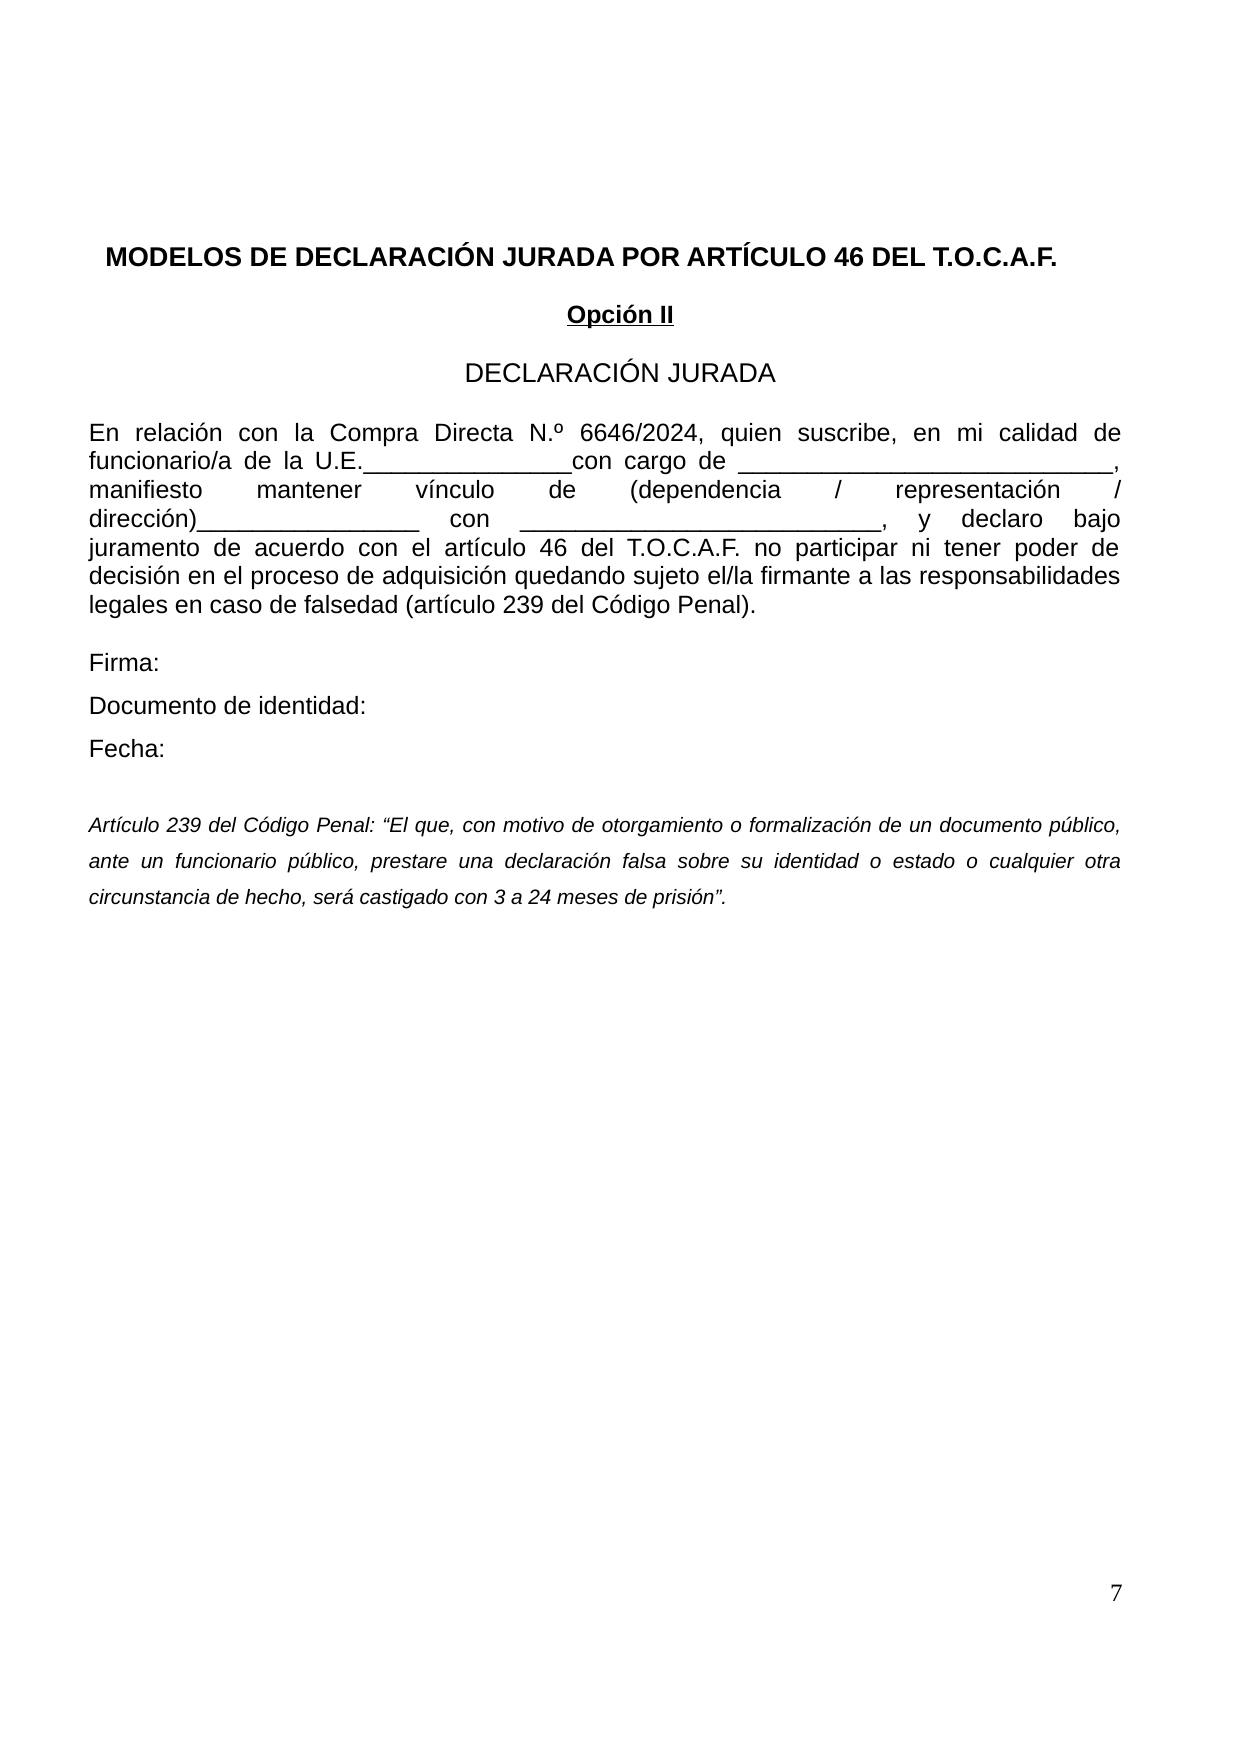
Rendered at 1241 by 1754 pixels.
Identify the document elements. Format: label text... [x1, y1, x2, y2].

text DECLARACIÓN JURADA [118, 357, 1122, 389]
text Opción II [118, 300, 1122, 329]
text Documento de identidad: [89, 691, 1122, 719]
text En relación con la Compra Directa N.º 6646/2024, quien suscribe, en mi calidad de funcionario/a de la U.E._______________con cargo de ___________________________, manifiesto mantener vínculo de (dependencia / representación / dirección)________________ con __________________________, y declaro bajo juramento de acuerdo con el artículo 46 del T.O.C.A.F. no participar ni tener poder de decisión en el proceso de adquisición quedando sujeto el/la firmante a las responsabilidades legales en caso de falsedad (artículo 239 del Código Penal). [89, 417, 1122, 619]
text Fecha: [89, 734, 1122, 762]
text Artículo 239 del Código Penal: “El que, con motivo de otorgamiento o formalización de un documento público, ante un funcionario público, prestare una declaración falsa sobre su identidad o estado o cualquier otra circunstancia de hecho, será castigado con 3 a 24 meses de prisión”. [89, 813, 1122, 909]
subtitle MODELOS DE DECLARACIÓN JURADA POR ARTÍCULO 46 DEL T.O.C.A.F. [41, 241, 1122, 272]
text Firma: [89, 647, 1122, 676]
